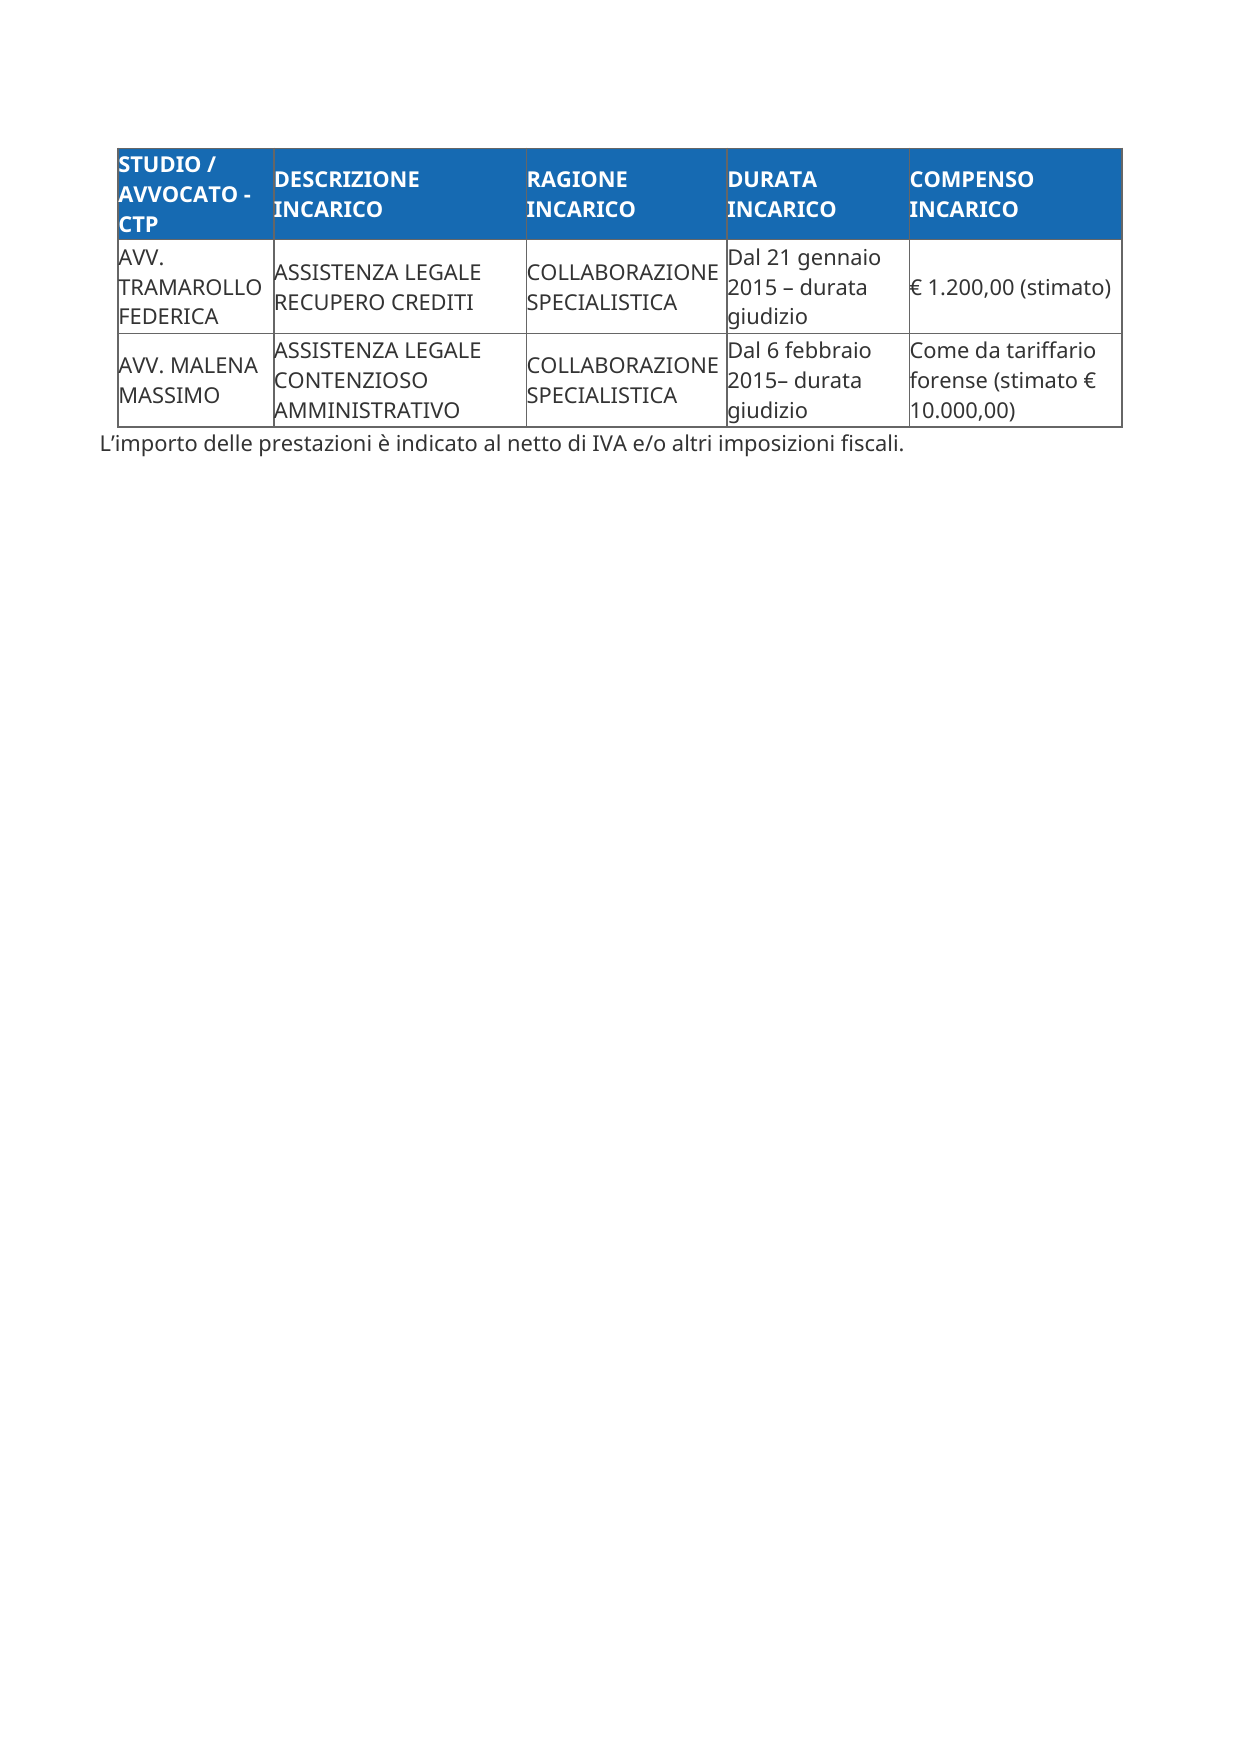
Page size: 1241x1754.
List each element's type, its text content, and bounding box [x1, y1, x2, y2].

table_cell COLLABORAZIONE SPECIALISTICA [527, 334, 726, 426]
table_cell ASSISTENZA LEGALE CONTENZIOSO AMMINISTRATIVO [275, 334, 526, 426]
table_cell Dal 21 gennaio 2015 – durata giudizio [728, 240, 909, 332]
table_cell € 1.200,00 (stimato) [910, 240, 1121, 332]
table_header RAGIONE INCARICO [527, 149, 726, 239]
table_cell AVV. MALENA MASSIMO [119, 334, 273, 426]
table_cell ASSISTENZA LEGALE RECUPERO CREDITI [275, 240, 526, 332]
table_cell Come da tariffario forense (stimato € 10.000,00) [910, 334, 1121, 426]
table_cell Dal 6 febbraio 2015– durata giudizio [728, 334, 909, 426]
text L’importo delle prestazioni è indicato al netto di IVA e/o altri imposizioni fiscali. [99, 428, 1122, 458]
table_header COMPENSO INCARICO [910, 149, 1121, 239]
table_cell COLLABORAZIONE SPECIALISTICA [527, 240, 726, 332]
table_header DESCRIZIONE INCARICO [275, 149, 526, 239]
table_header STUDIO / AVVOCATO - CTP [119, 149, 273, 239]
table_cell AVV. TRAMAROLLO FEDERICA [119, 240, 273, 332]
table_header DURATA INCARICO [728, 149, 909, 239]
